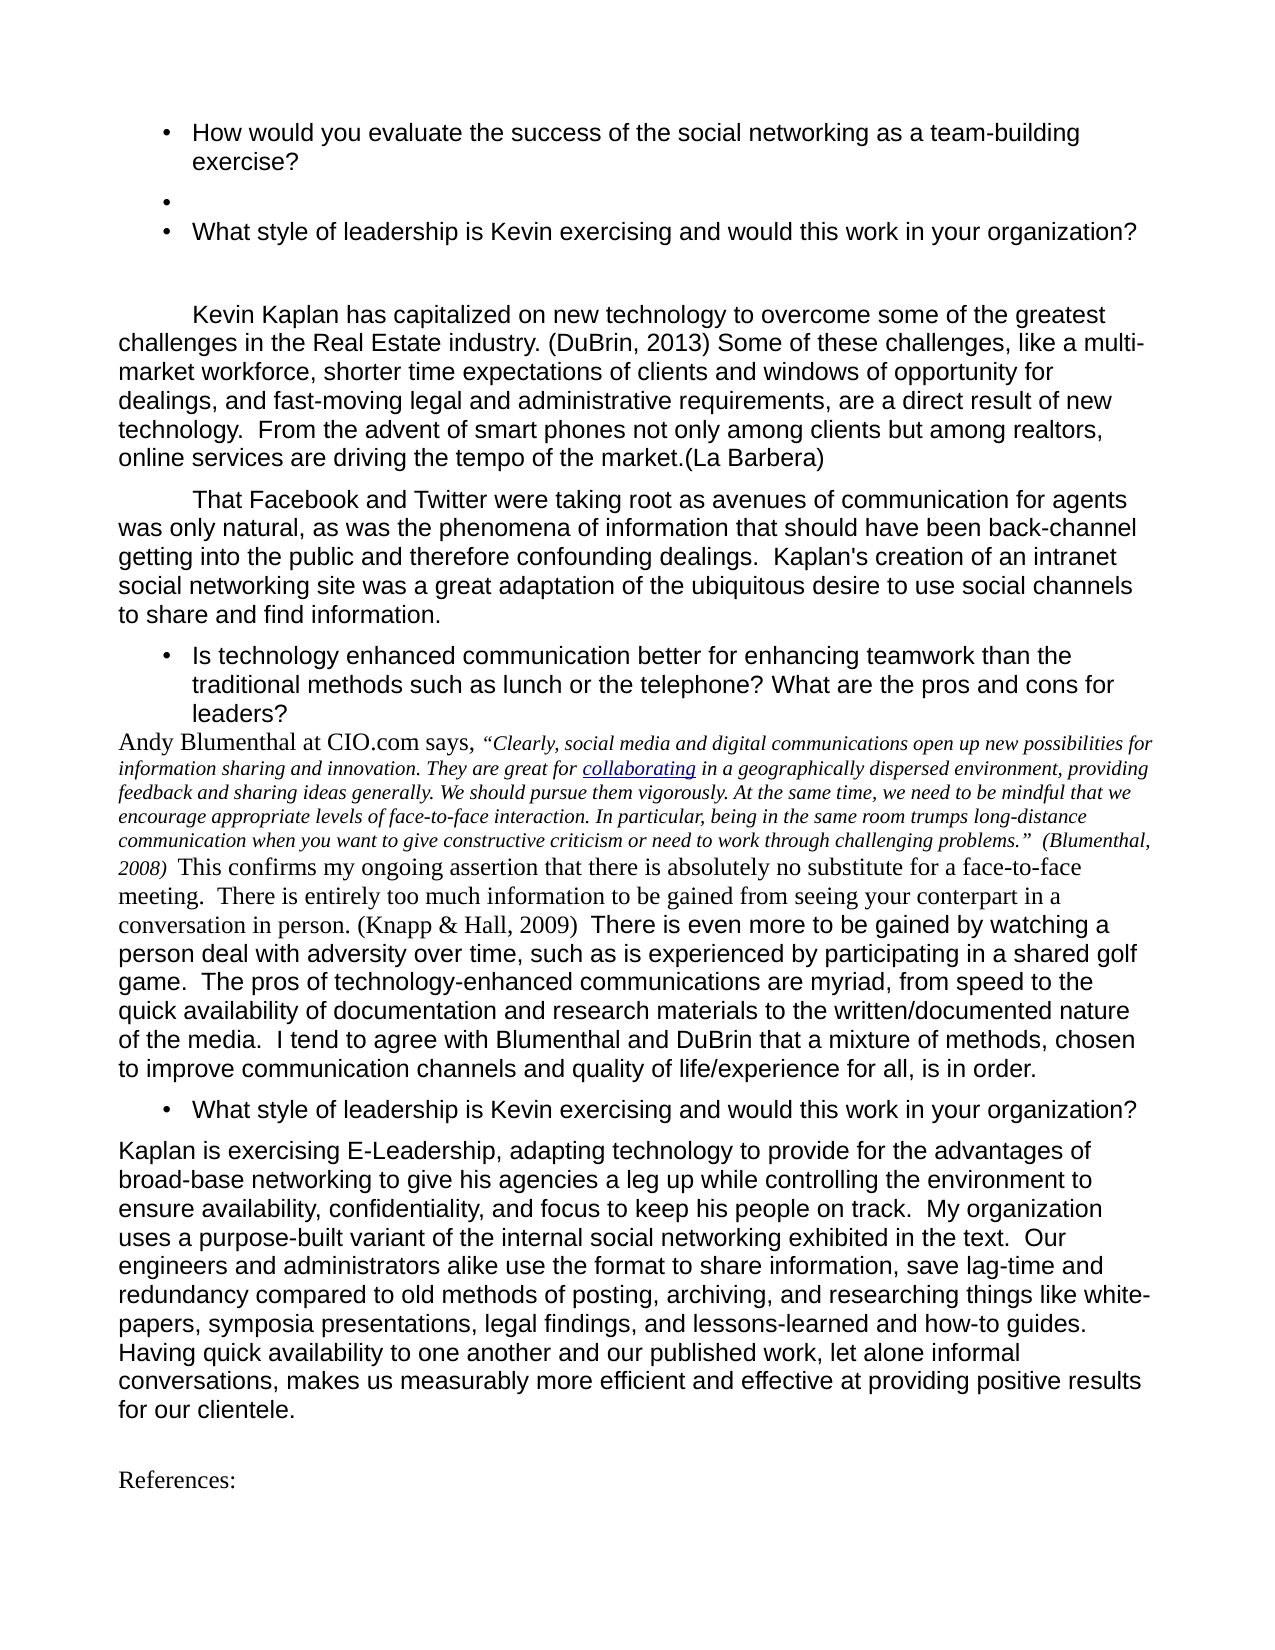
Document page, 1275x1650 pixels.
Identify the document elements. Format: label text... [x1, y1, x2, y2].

list How would you evaluate the success of the social networking as a team-building exercise? [162, 118, 1157, 176]
list Is technology enhanced communication better for enhancing teamwork than the traditional methods such as lunch or the telephone? What are the pros and cons for leaders? [162, 641, 1157, 727]
list What style of leadership is Kevin exercising and would this work in your organization? [162, 1095, 1157, 1124]
text Andy Blumenthal at CIO.com says, “Clearly, social media and digital communications open up new possibilities for information sharing and innovation. They are great for collaborating in a geographically dispersed environment, providing feedback and sharing ideas generally. We should pursue them vigorously. At the same time, we need to be mindful that we encourage appropriate levels of face-to-face interaction. In particular, being in the same room trumps long-distance communication when you want to give constructive criticism or need to work through challenging problems.” (Blumenthal, 2008) This confirms my ongoing assertion that there is absolutely no substitute for a face-to-face meeting. There is entirely too much information to be gained from seeing your conterpart in a conversation in person. (Knapp & Hall, 2009) There is even more to be gained by watching a person deal with adversity over time, such as is experienced by participating in a shared golf game. The pros of technology-enhanced communications are myriad, from speed to the quick availability of documentation and research materials to the written/documented nature of the media. I tend to agree with Blumenthal and DuBrin that a mixture of methods, chosen to improve communication channels and quality of life/experience for all, is in order. [118, 727, 1157, 1082]
text Kaplan is exercising E-Leadership, adapting technology to provide for the advantages of broad-base networking to give his agencies a leg up while controlling the environment to ensure availability, confidentiality, and focus to keep his people on track. My organization uses a purpose-built variant of the internal social networking exhibited in the text. Our engineers and administrators alike use the format to share information, save lag-time and redundancy compared to old methods of posting, archiving, and researching things like white-papers, symposia presentations, legal findings, and lessons-learned and how-to guides. Having quick availability to one another and our published work, let alone informal conversations, makes us measurably more efficient and effective at providing positive results for our clientele. [118, 1136, 1157, 1424]
text Kevin Kaplan has capitalized on new technology to overcome some of the greatest challenges in the Real Estate industry. (DuBrin, 2013) Some of these challenges, like a multi-market workforce, shorter time expectations of clients and windows of opportunity for dealings, and fast-moving legal and administrative requirements, are a direct result of new technology. From the advent of smart phones not only among clients but among realtors, online services are driving the tempo of the market.(La Barbera) [118, 300, 1157, 472]
text That Facebook and Twitter were taking root as avenues of communication for agents was only natural, as was the phenomena of information that should have been back-channel getting into the public and therefore confounding dealings. Kaplan's creation of an intranet social networking site was a great adaptation of the ubiquitous desire to use social channels to share and find information. [118, 485, 1157, 628]
text References: [118, 1436, 1157, 1494]
list What style of leadership is Kevin exercising and would this work in your organization? [162, 217, 1157, 246]
